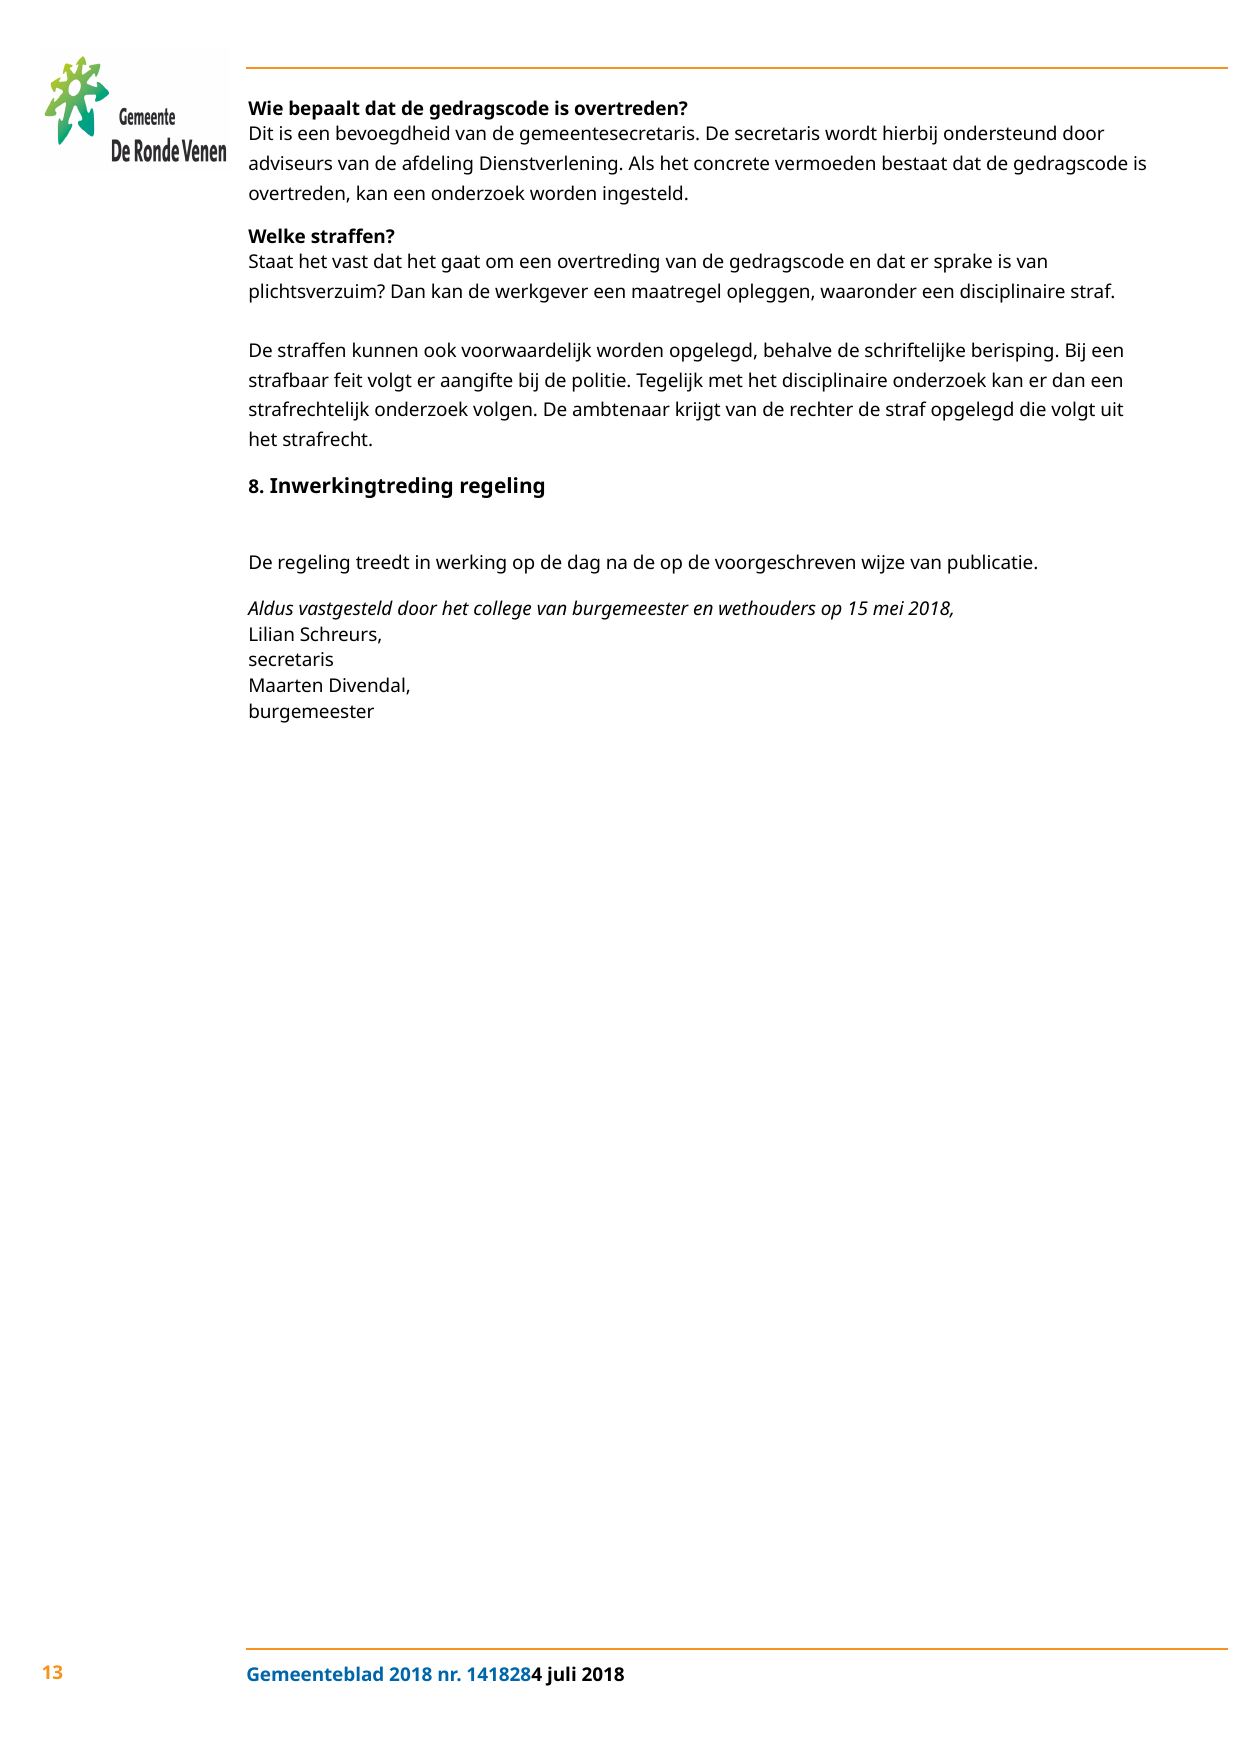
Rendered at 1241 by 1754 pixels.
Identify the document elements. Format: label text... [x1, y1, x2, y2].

text Aldus vastgesteld door het college van burgemeester en wethouders op 15 mei 2018, [248, 595, 1152, 621]
text Welke straffen? [248, 223, 1152, 248]
text burgemeester [248, 698, 1152, 724]
text secretaris [248, 646, 1152, 672]
picture [41, 47, 231, 172]
text 8. Inwerkingtreding regeling [248, 472, 1152, 500]
text Lilian Schreurs, [248, 621, 1152, 646]
text Staat het vast dat het gaat om een overtreding van de gedragscode en dat er sprake is van plichtsverzuim? Dan kan de werkgever een maatregel opleggen, waaronder een disciplinaire straf. [248, 248, 1152, 304]
text Wie bepaalt dat de gedragscode is overtreden? [248, 95, 1152, 121]
text Dit is een bevoegdheid van de gemeentesecretaris. De secretaris wordt hierbij ondersteund door adviseurs van de afdeling Dienstverlening. Als het concrete vermoeden bestaat dat de gedragscode is overtreden, kan een onderzoek worden ingesteld. [248, 121, 1152, 205]
text De regeling treedt in werking op de dag na de op de voorgeschreven wijze van publicatie. [248, 549, 1152, 575]
text Maarten Divendal, [248, 672, 1152, 698]
text De straffen kunnen ook voorwaardelijk worden opgelegd, behalve de schriftelijke berisping. Bij een strafbaar feit volgt er aangifte bij de politie. Tegelijk met het disciplinaire onderzoek kan er dan een strafrechtelijk onderzoek volgen. De ambtenaar krijgt van de rechter de straf opgelegd die volgt uit het strafrecht. [248, 337, 1152, 452]
